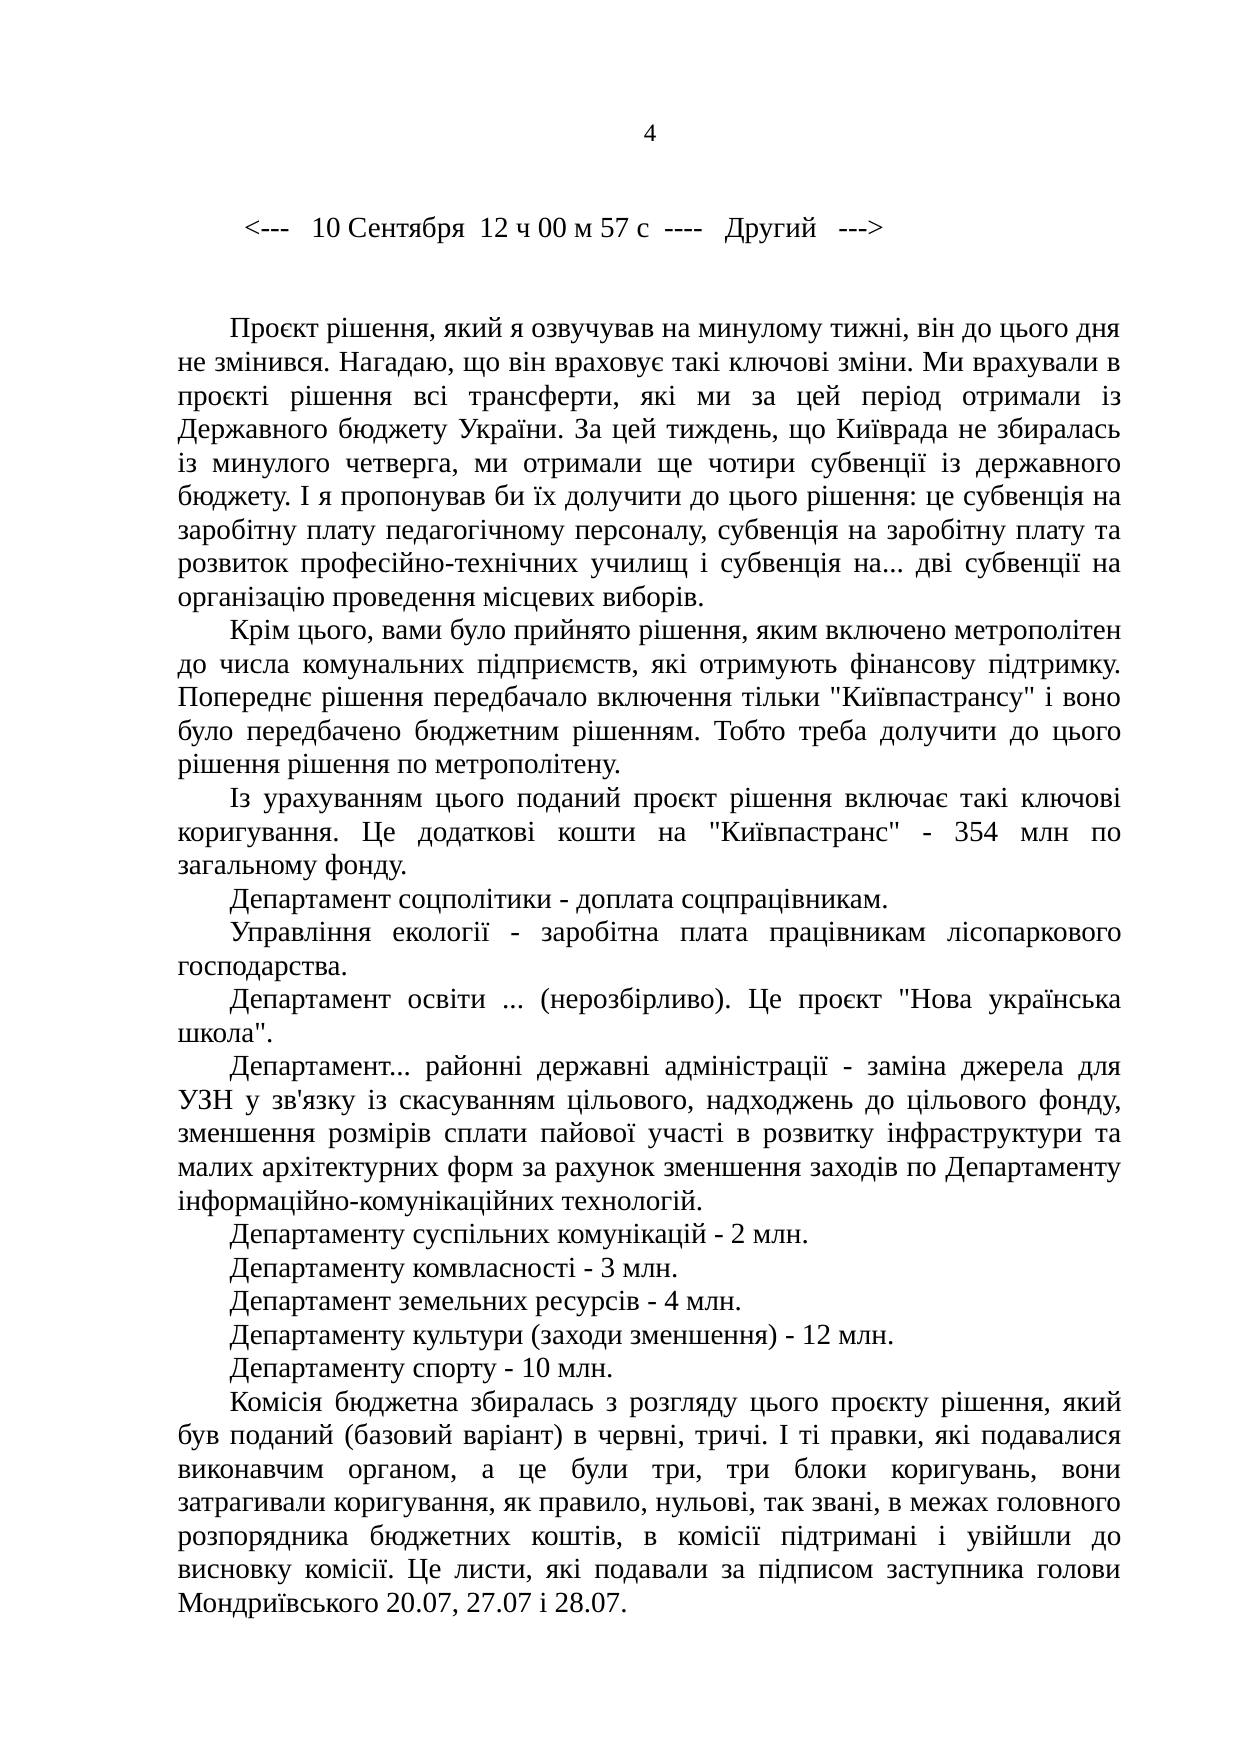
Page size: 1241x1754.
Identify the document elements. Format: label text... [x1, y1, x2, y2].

text Департаменту комвласності - 3 млн. [177, 1250, 1122, 1283]
text Крім цього, вами було прийнято рішення, яким включено метрополітен до числа комунальних підприємств, які отримують фінансову підтримку. Попереднє рішення передбачало включення тільки "Київпастрансу" і воно було передбачено бюджетним рішенням. Тобто треба долучити до цього рішення рішення по метрополітену. [177, 612, 1122, 780]
text Проєкт рішення, який я озвучував на минулому тижні, він до цього дня не змінився. Нагадаю, що він враховує такі ключові зміни. Ми врахували в проєкті рішення всі трансферти, які ми за цей період отримали із Державного бюджету України. За цей тиждень, що Київрада не збиралась із минулого четверга, ми отримали ще чотири субвенції із державного бюджету. І я пропонував би їх долучити до цього рішення: це субвенція на заробітну плату педагогічному персоналу, субвенція на заробітну плату та розвиток професійно-технічних училищ і субвенція на... дві субвенції на організацію проведення місцевих виборів. [177, 311, 1122, 612]
text Департаменту культури (заходи зменшення) - 12 млн. [177, 1317, 1122, 1350]
text Управління екології - заробітна плата працівникам лісопаркового господарства. [177, 914, 1122, 981]
text Департаменту суспільних комунікацій - 2 млн. [177, 1216, 1122, 1250]
text Департамент земельних ресурсів - 4 млн. [177, 1283, 1122, 1317]
text Із урахуванням цього поданий проєкт рішення включає такі ключові коригування. Це додаткові кошти на "Київпастранс" - 354 млн по загальному фонду. [177, 780, 1122, 881]
text Департамент... районні державні адміністрації - заміна джерела для УЗН у зв'язку із скасуванням цільового, надходжень до цільового фонду, зменшення розмірів сплати пайової участі в розвитку інфраструктури та малих архітектурних форм за рахунок зменшення заходів по Департаменту інформаційно-комунікаційних технологій. [177, 1048, 1122, 1216]
text Департаменту спорту - 10 млн. [177, 1350, 1122, 1384]
text Департамент соцполітики - доплата соцпрацівникам. [177, 881, 1122, 914]
text <--- 10 Сентября 12 ч 00 м 57 с ---- Другий ---> [177, 210, 1122, 243]
text Департамент освіти ... (нерозбірливо). Це проєкт "Нова українська школа". [177, 981, 1122, 1048]
text Комісія бюджетна збиралась з розгляду цього проєкту рішення, який був поданий (базовий варіант) в червні, тричі. І ті правки, які подавалися виконавчим органом, а це були три, три блоки коригувань, вони затрагивали коригування, як правило, нульові, так звані, в межах головного розпорядника бюджетних коштів, в комісії підтримані і увійшли до висновку комісії. Це листи, які подавали за підписом заступника голови Мондриївського 20.07, 27.07 і 28.07. [177, 1384, 1122, 1619]
